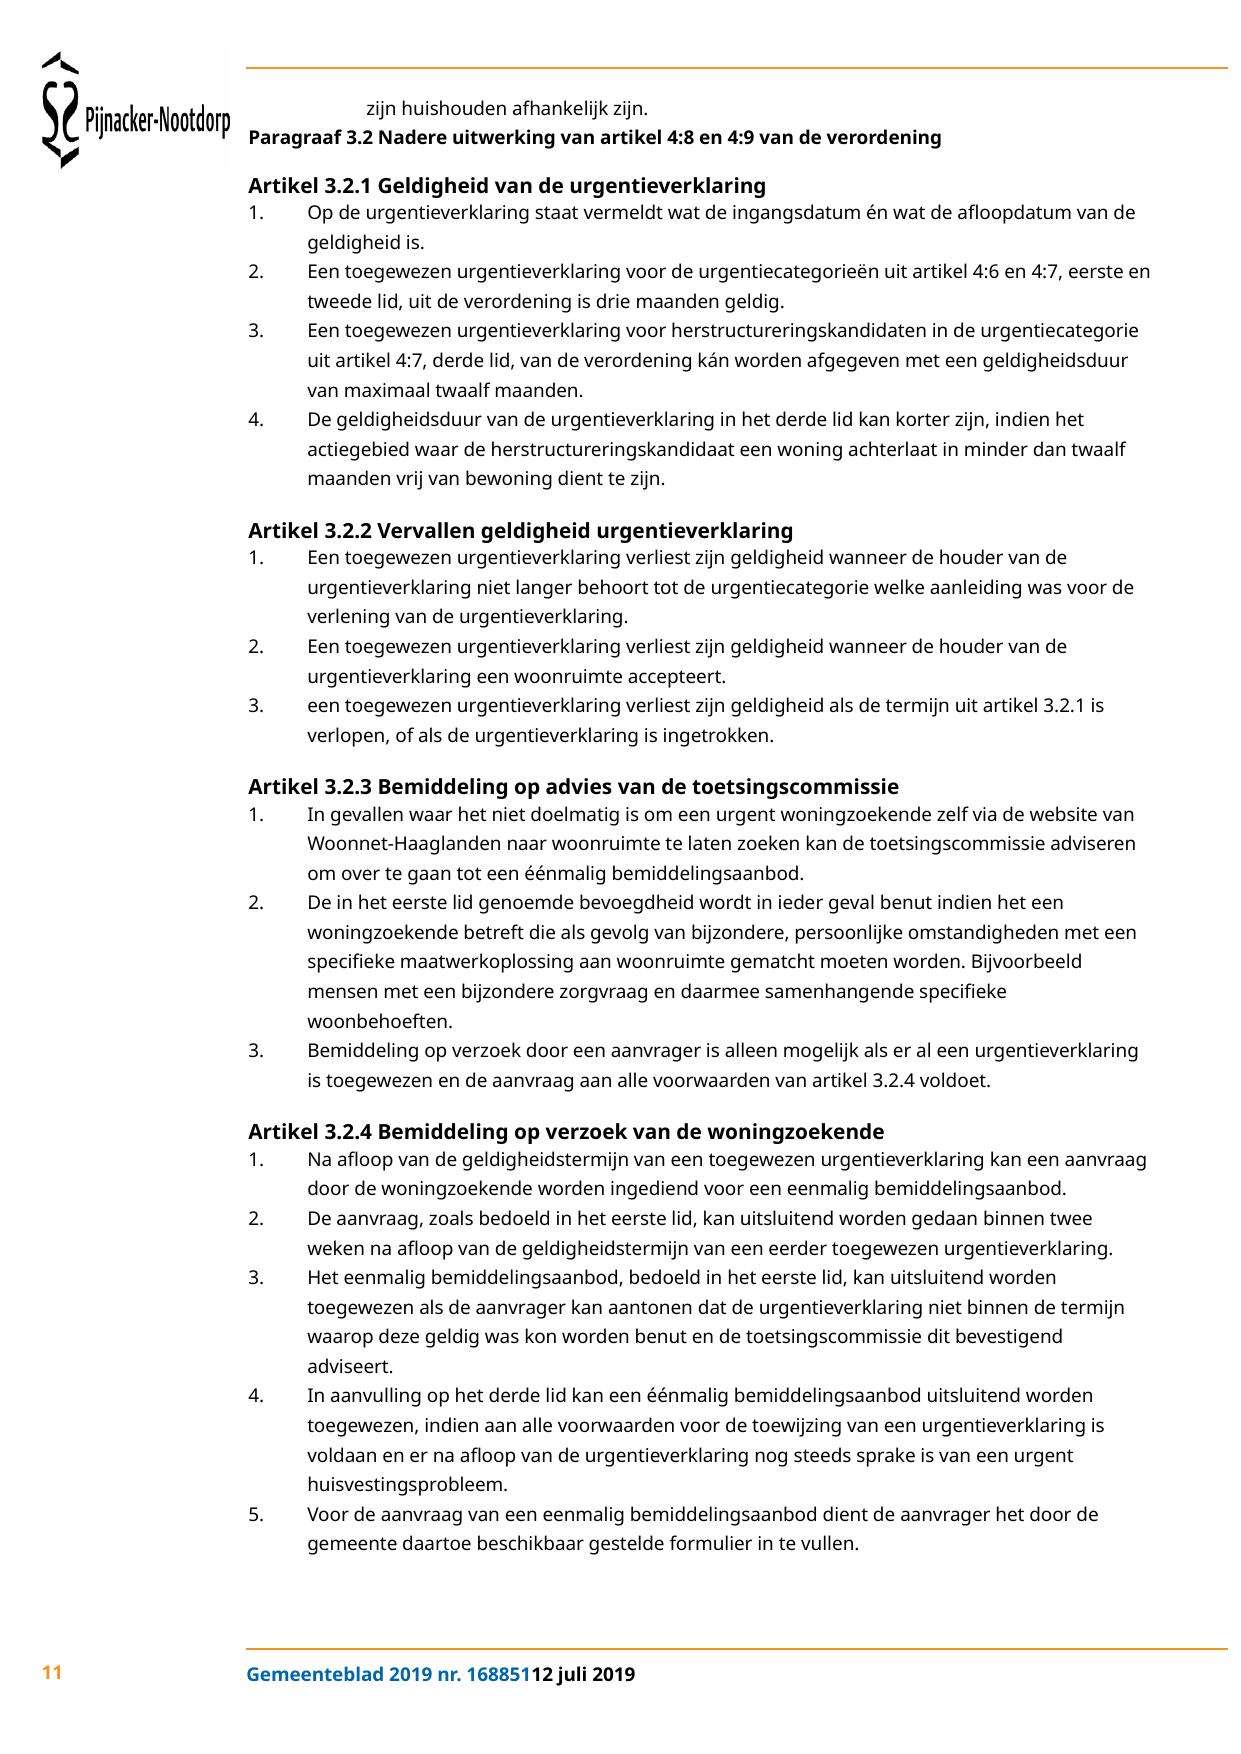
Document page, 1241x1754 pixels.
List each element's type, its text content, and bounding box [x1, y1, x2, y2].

list zijn huishouden afhankelijk zijn. [307, 95, 1152, 121]
text Artikel 3.2.3 Bemiddeling op advies van de toetsingscommissie [248, 772, 1152, 801]
list Een toegewezen urgentieverklaring voor de urgentiecategorieën uit artikel 4:6 en 4:7, eerste en tweede lid, uit de verordening is drie maanden geldig. [248, 258, 1152, 314]
list Een toegewezen urgentieverklaring verliest zijn geldigheid wanneer de houder van de urgentieverklaring niet langer behoort tot de urgentiecategorie welke aanleiding was voor de verlening van de urgentieverklaring. [248, 544, 1152, 629]
list Een toegewezen urgentieverklaring verliest zijn geldigheid wanneer de houder van de urgentieverklaring een woonruimte accepteert. [248, 633, 1152, 688]
list De in het eerste lid genoemde bevoegdheid wordt in ieder geval benut indien het een woningzoekende betreft die als gevolg van bijzondere, persoonlijke omstandigheden met een specifieke maatwerkoplossing aan woonruimte gematcht moeten worden. Bijvoorbeeld mensen met een bijzondere zorgvraag en daarmee samenhangende specifieke woonbehoeften. [248, 889, 1152, 1034]
list een toegewezen urgentieverklaring verliest zijn geldigheid als de termijn uit artikel 3.2.1 is verlopen, of als de urgentieverklaring is ingetrokken. [248, 692, 1152, 748]
list In gevallen waar het niet doelmatig is om een urgent woningzoekende zelf via de website van Woonnet-Haaglanden naar woonruimte te laten zoeken kan de toetsingscommissie adviseren om over te gaan tot een éénmalig bemiddelingsaanbod. [248, 801, 1152, 886]
list Een toegewezen urgentieverklaring voor herstructureringskandidaten in de urgentiecategorie uit artikel 4:7, derde lid, van de verordening kán worden afgegeven met een geldigheidsduur van maximaal twaalf maanden. [248, 318, 1152, 403]
picture [41, 47, 231, 172]
list Voor de aanvraag van een eenmalig bemiddelingsaanbod dient de aanvrager het door de gemeente daartoe beschikbaar gestelde formulier in te vullen. [248, 1501, 1152, 1556]
list Op de urgentieverklaring staat vermeldt wat de ingangsdatum én wat de afloopdatum van de geldigheid is. [248, 199, 1152, 255]
text Artikel 3.2.4 Bemiddeling op verzoek van de woningzoekende [248, 1117, 1152, 1146]
list Het eenmalig bemiddelingsaanbod, bedoeld in het eerste lid, kan uitsluitend worden toegewezen als de aanvrager kan aantonen dat de urgentieverklaring niet binnen de termijn waarop deze geldig was kon worden benut en de toetsingscommissie dit bevestigend adviseert. [248, 1264, 1152, 1379]
list Na afloop van de geldigheidstermijn van een toegewezen urgentieverklaring kan een aanvraag door de woningzoekende worden ingediend voor een eenmalig bemiddelingsaanbod. [248, 1146, 1152, 1201]
list In aanvulling op het derde lid kan een éénmalig bemiddelingsaanbod uitsluitend worden toegewezen, indien aan alle voorwaarden voor de toewijzing van een urgentieverklaring is voldaan en er na afloop van de urgentieverklaring nog steeds sprake is van een urgent huisvestingsprobleem. [248, 1383, 1152, 1497]
text Paragraaf 3.2 Nadere uitwerking van artikel 4:8 en 4:9 van de verordening [248, 124, 1152, 150]
list De geldigheidsduur van de urgentieverklaring in het derde lid kan korter zijn, indien het actiegebied waar de herstructureringskandidaat een woning achterlaat in minder dan twaalf maanden vrij van bewoning dient te zijn. [248, 406, 1152, 491]
text Artikel 3.2.2 Vervallen geldigheid urgentieverklaring [248, 516, 1152, 544]
text Artikel 3.2.1 Geldigheid van de urgentieverklaring [248, 171, 1152, 199]
list Bemiddeling op verzoek door een aanvrager is alleen mogelijk als er al een urgentieverklaring is toegewezen en de aanvraag aan alle voorwaarden van artikel 3.2.4 voldoet. [248, 1037, 1152, 1093]
list De aanvraag, zoals bedoeld in het eerste lid, kan uitsluitend worden gedaan binnen twee weken na afloop van de geldigheidstermijn van een eerder toegewezen urgentieverklaring. [248, 1205, 1152, 1260]
